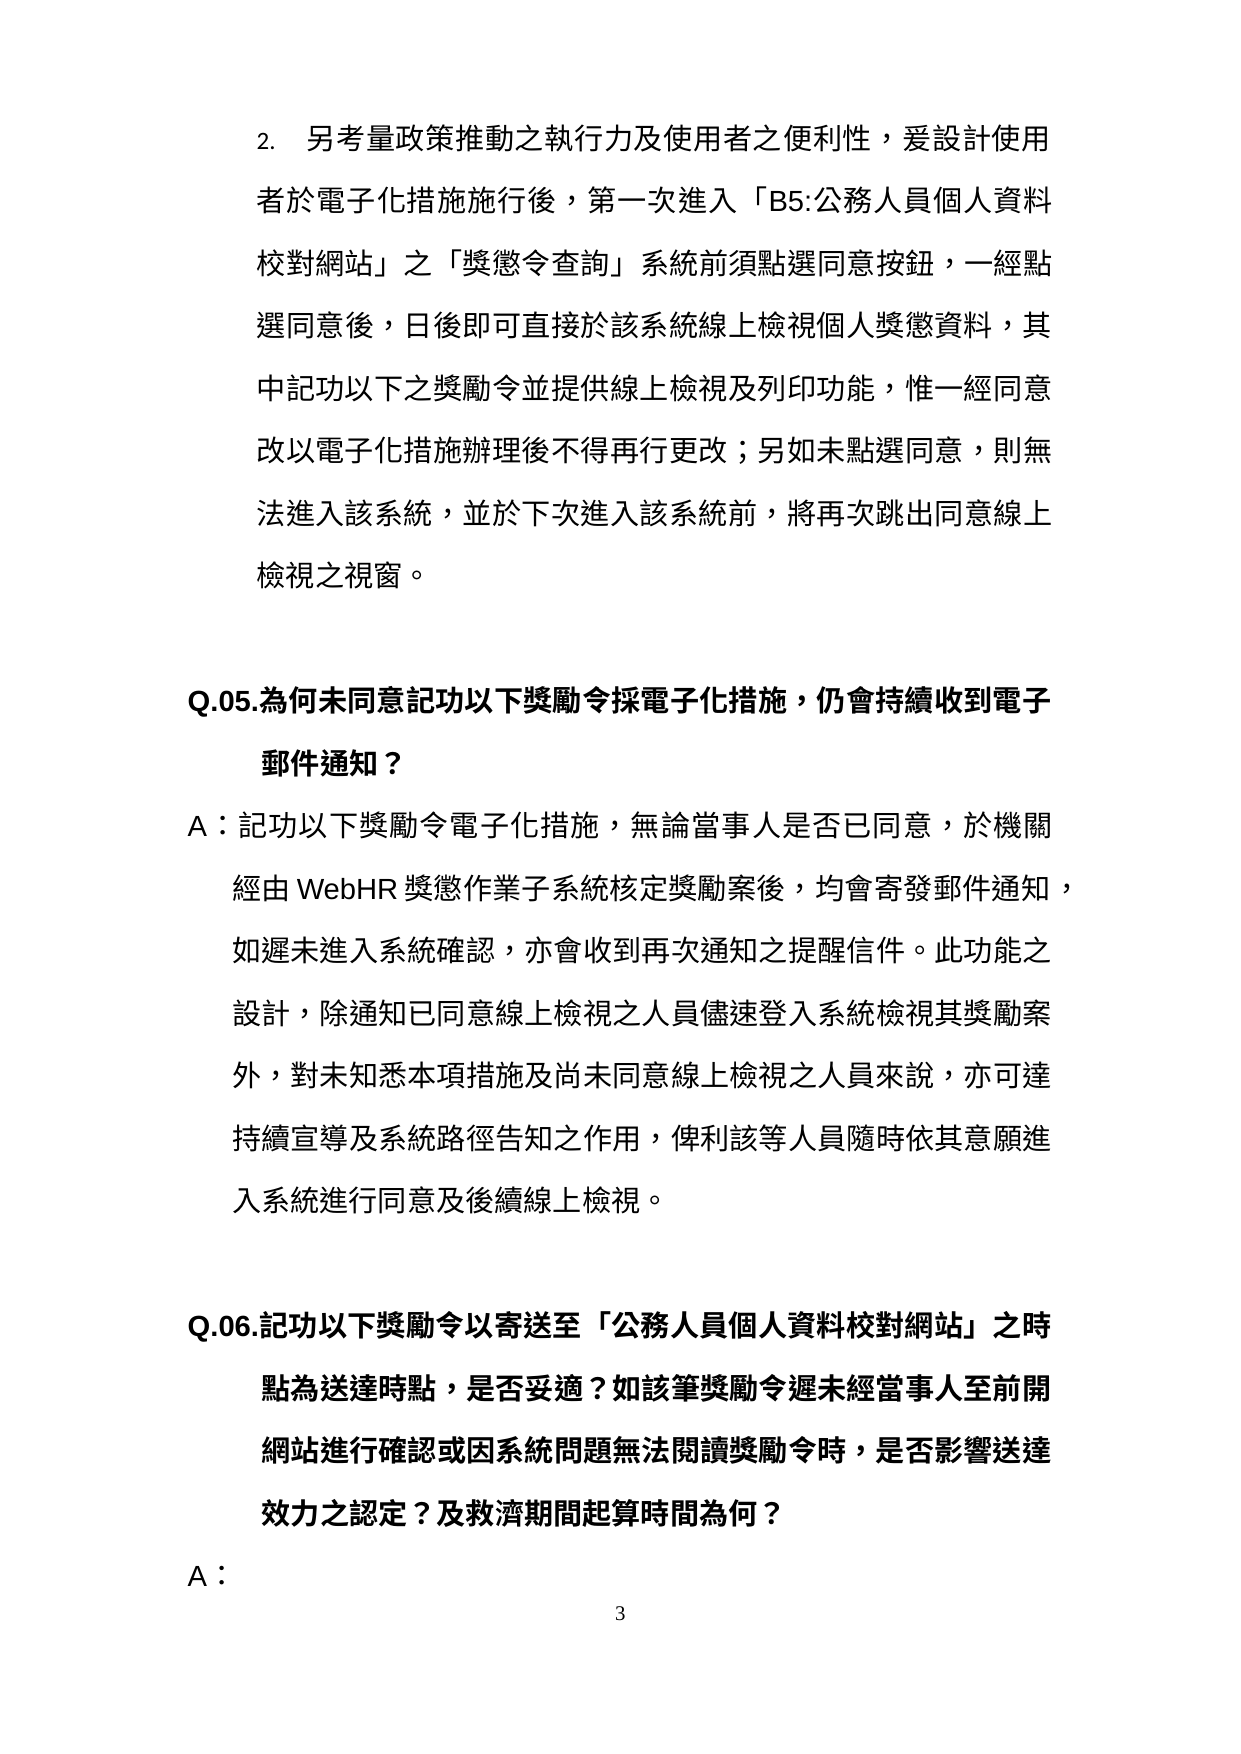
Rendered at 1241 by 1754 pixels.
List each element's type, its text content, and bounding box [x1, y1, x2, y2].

text Q.06.記功以下獎勵令以寄送至「公務人員個人資料校對網站」之時點為送達時點，是否妥適？如該筆獎勵令遲未經當事人至前開網站進行確認或因系統問題無法閱讀獎勵令時，是否影響送達效力之認定？及救濟期間起算時間為何？ [187, 1282, 1053, 1532]
list 另考量政策推動之執行力及使用者之便利性，爰設計使用者於電子化措施施行後，第一次進入「B5:公務人員個人資料校對網站」之「獎懲令查詢」系統前須點選同意按鈕，一經點選同意後，日後即可直接於該系統線上檢視個人獎懲資料，其中記功以下之獎勵令並提供線上檢視及列印功能，惟一經同意改以電子化措施辦理後不得再行更改；另如未點選同意，則無法進入該系統，並於下次進入該系統前，將再次跳出同意線上檢視之視窗。 [256, 95, 1053, 595]
text A：記功以下獎勵令電子化措施，無論當事人是否已同意，於機關經由WebHR獎懲作業子系統核定獎勵案後，均會寄發郵件通知，如遲未進入系統確認，亦會收到再次通知之提醒信件。此功能之設計，除通知已同意線上檢視之人員儘速登入系統檢視其獎勵案外，對未知悉本項措施及尚未同意線上檢視之人員來說，亦可達持續宣導及系統路徑告知之作用，俾利該等人員隨時依其意願進入系統進行同意及後續線上檢視。 [187, 782, 1053, 1220]
text Q.05.為何未同意記功以下獎勵令採電子化措施，仍會持續收到電子郵件通知？ [187, 657, 1053, 782]
text A： [187, 1532, 1053, 1595]
